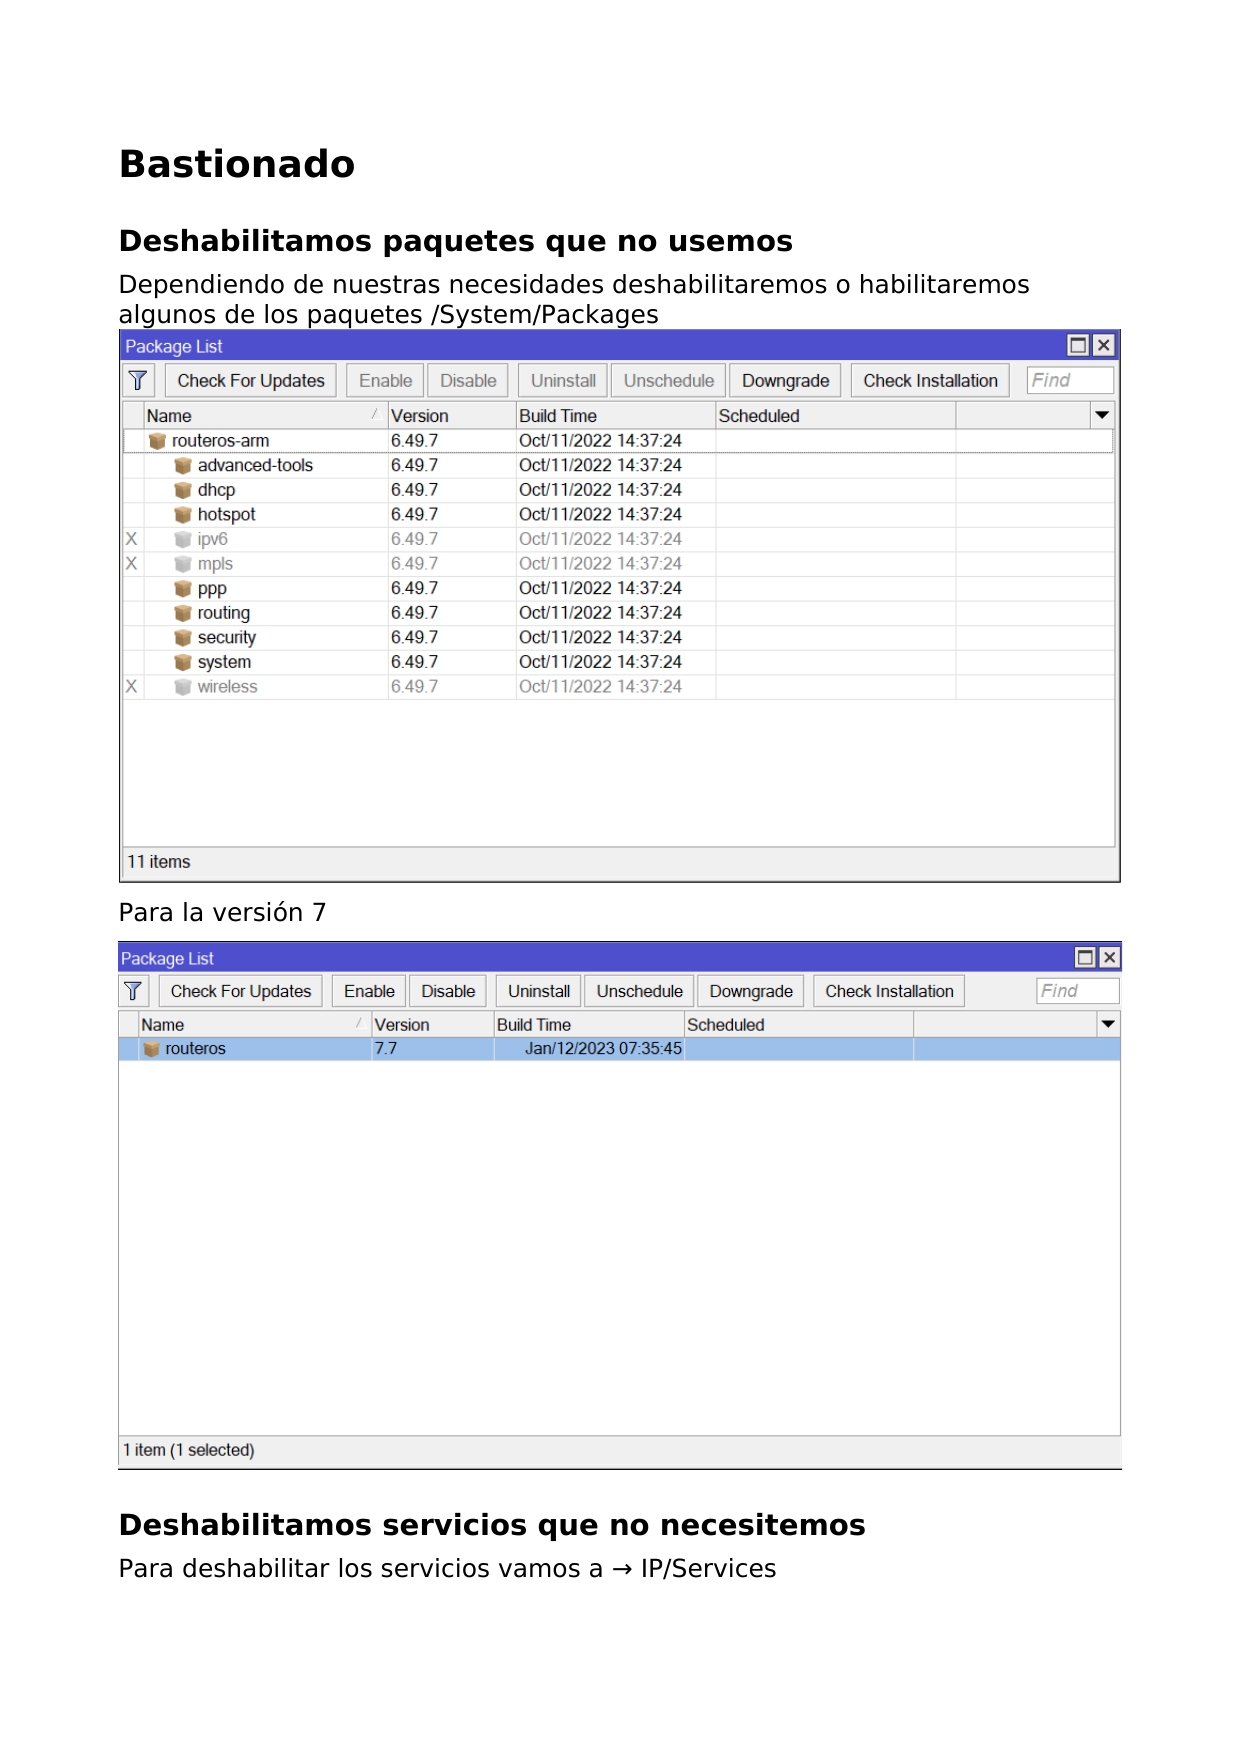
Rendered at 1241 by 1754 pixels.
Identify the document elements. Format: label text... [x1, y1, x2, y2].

picture [118, 329, 1123, 886]
text Dependiendo de nuestras necesidades deshabilitaremos o habilitaremos algunos de los paquetes /System/Packages [118, 271, 1122, 329]
subtitle Deshabilitamos paquetes que no usemos [118, 224, 1122, 258]
picture [118, 939, 1123, 1471]
subtitle Deshabilitamos servicios que no necesitemos [118, 1508, 1122, 1542]
text Para la versión 7 [118, 898, 1122, 927]
text Para deshabilitar los servicios vamos a → IP/Services [118, 1554, 1122, 1583]
subtitle Bastionado [118, 143, 1122, 187]
